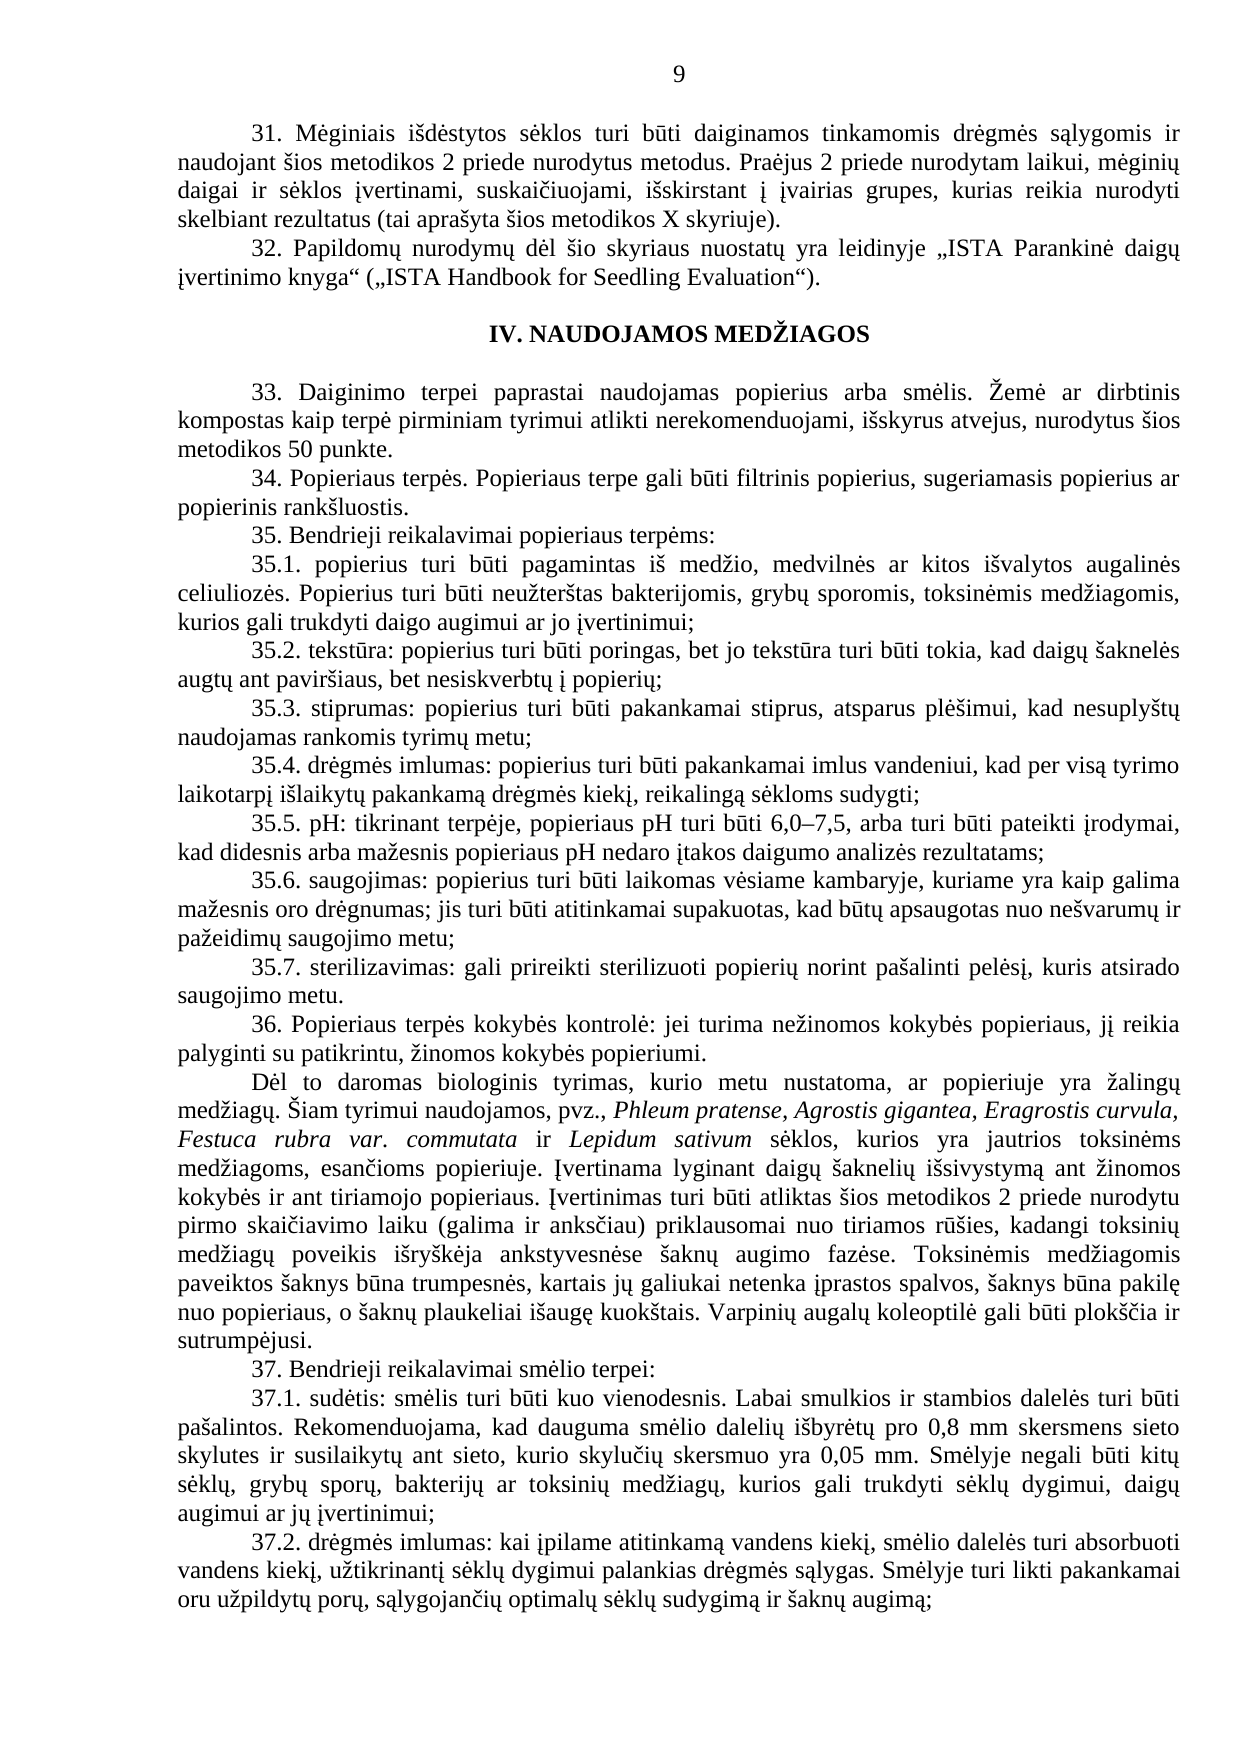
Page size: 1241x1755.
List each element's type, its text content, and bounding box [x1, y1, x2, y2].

text 35.2. tekstūra: popierius turi būti poringas, bet jo tekstūra turi būti tokia, kad daigų šaknelės augtų ant paviršiaus, bet nesiskverbtų į popierių; [177, 636, 1181, 693]
text 35.6. saugojimas: popierius turi būti laikomas vėsiame kambaryje, kuriame yra kaip galima mažesnis oro drėgnumas; jis turi būti atitinkamai supakuotas, kad būtų apsaugotas nuo nešvarumų ir pažeidimų saugojimo metu; [177, 866, 1181, 952]
text 32. Papildomų nurodymų dėl šio skyriaus nuostatų yra leidinyje „ISTA Parankinė daigų įvertinimo knyga“ („ISTA Handbook for Seedling Evaluation“). [177, 233, 1181, 291]
text iV. naudojamos Medžiagos [177, 319, 1181, 348]
text 35.1. popierius turi būti pagamintas iš medžio, medvilnės ar kitos išvalytos augalinės celiuliozės. Popierius turi būti neužterštas bakterijomis, grybų sporomis, toksinėmis medžiagomis, kurios gali trukdyti daigo augimui ar jo įvertinimui; [177, 549, 1181, 636]
text 34. Popieriaus terpės. Popieriaus terpe gali būti filtrinis popierius, sugeriamasis popierius ar popierinis rankšluostis. [177, 463, 1181, 521]
text 31. Mėginiais išdėstytos sėklos turi būti daiginamos tinkamomis drėgmės sąlygomis ir naudojant šios metodikos 2 priede nurodytus metodus. Praėjus 2 priede nurodytam laikui, mėginių daigai ir sėklos įvertinami, suskaičiuojami, išskirstant į įvairias grupes, kurias reikia nurodyti skelbiant rezultatus (tai aprašyta šios metodikos X skyriuje). [177, 118, 1181, 233]
text 37.2. drėgmės imlumas: kai įpilame atitinkamą vandens kiekį, smėlio dalelės turi absorbuoti vandens kiekį, užtikrinantį sėklų dygimui palankias drėgmės sąlygas. Smėlyje turi likti pakankamai oru užpildytų porų, sąlygojančių optimalų sėklų sudygimą ir šaknų augimą; [177, 1527, 1181, 1613]
text 36. Popieriaus terpės kokybės kontrolė: jei turima nežinomos kokybės popieriaus, jį reikia palyginti su patikrintu, žinomos kokybės popieriumi. [177, 1009, 1181, 1067]
text 35.3. stiprumas: popierius turi būti pakankamai stiprus, atsparus plėšimui, kad nesuplyštų naudojamas rankomis tyrimų metu; [177, 693, 1181, 751]
text 33. Daiginimo terpei paprastai naudojamas popierius arba smėlis. Žemė ar dirbtinis kompostas kaip terpė pirminiam tyrimui atlikti nerekomenduojami, išskyrus atvejus, nurodytus šios metodikos 50 punkte. [177, 377, 1181, 463]
text 35.5. pH: tikrinant terpėje, popieriaus pH turi būti 6,0–7,5, arba turi būti pateikti įrodymai, kad didesnis arba mažesnis popieriaus pH nedaro įtakos daigumo analizės rezultatams; [177, 808, 1181, 866]
text 37.1. sudėtis: smėlis turi būti kuo vienodesnis. Labai smulkios ir stambios dalelės turi būti pašalintos. Rekomenduojama, kad dauguma smėlio dalelių išbyrėtų pro 0,8 mm skersmens sieto skylutes ir susilaikytų ant sieto, kurio skylučių skersmuo yra 0,05 mm. Smėlyje negali būti kitų sėklų, grybų sporų, bakterijų ar toksinių medžiagų, kurios gali trukdyti sėklų dygimui, daigų augimui ar jų įvertinimui; [177, 1383, 1181, 1527]
text Dėl to daromas biologinis tyrimas, kurio metu nustatoma, ar popieriuje yra žalingų medžiagų. Šiam tyrimui naudojamos, pvz., Phleum pratense, Agrostis gigantea, Eragrostis curvula, Festuca rubra var. commutata ir Lepidum sativum sėklos, kurios yra jautrios toksinėms medžiagoms, esančioms popieriuje. Įvertinama lyginant daigų šaknelių išsivystymą ant žinomos kokybės ir ant tiriamojo popieriaus. Įvertinimas turi būti atliktas šios metodikos 2 priede nurodytu pirmo skaičiavimo laiku (galima ir anksčiau) priklausomai nuo tiriamos rūšies, kadangi toksinių medžiagų poveikis išryškėja ankstyvesnėse šaknų augimo fazėse. Toksinėmis medžiagomis paveiktos šaknys būna trumpesnės, kartais jų galiukai netenka įprastos spalvos, šaknys būna pakilę nuo popieriaus, o šaknų plaukeliai išaugę kuokštais. Varpinių augalų koleoptilė gali būti plokščia ir sutrumpėjusi. [177, 1067, 1181, 1354]
text 35. Bendrieji reikalavimai popieriaus terpėms: [177, 521, 1181, 549]
text 35.4. drėgmės imlumas: popierius turi būti pakankamai imlus vandeniui, kad per visą tyrimo laikotarpį išlaikytų pakankamą drėgmės kiekį, reikalingą sėkloms sudygti; [177, 751, 1181, 808]
text 35.7. sterilizavimas: gali prireikti sterilizuoti popierių norint pašalinti pelėsį, kuris atsirado saugojimo metu. [177, 952, 1181, 1009]
text 37. Bendrieji reikalavimai smėlio terpei: [177, 1354, 1181, 1383]
